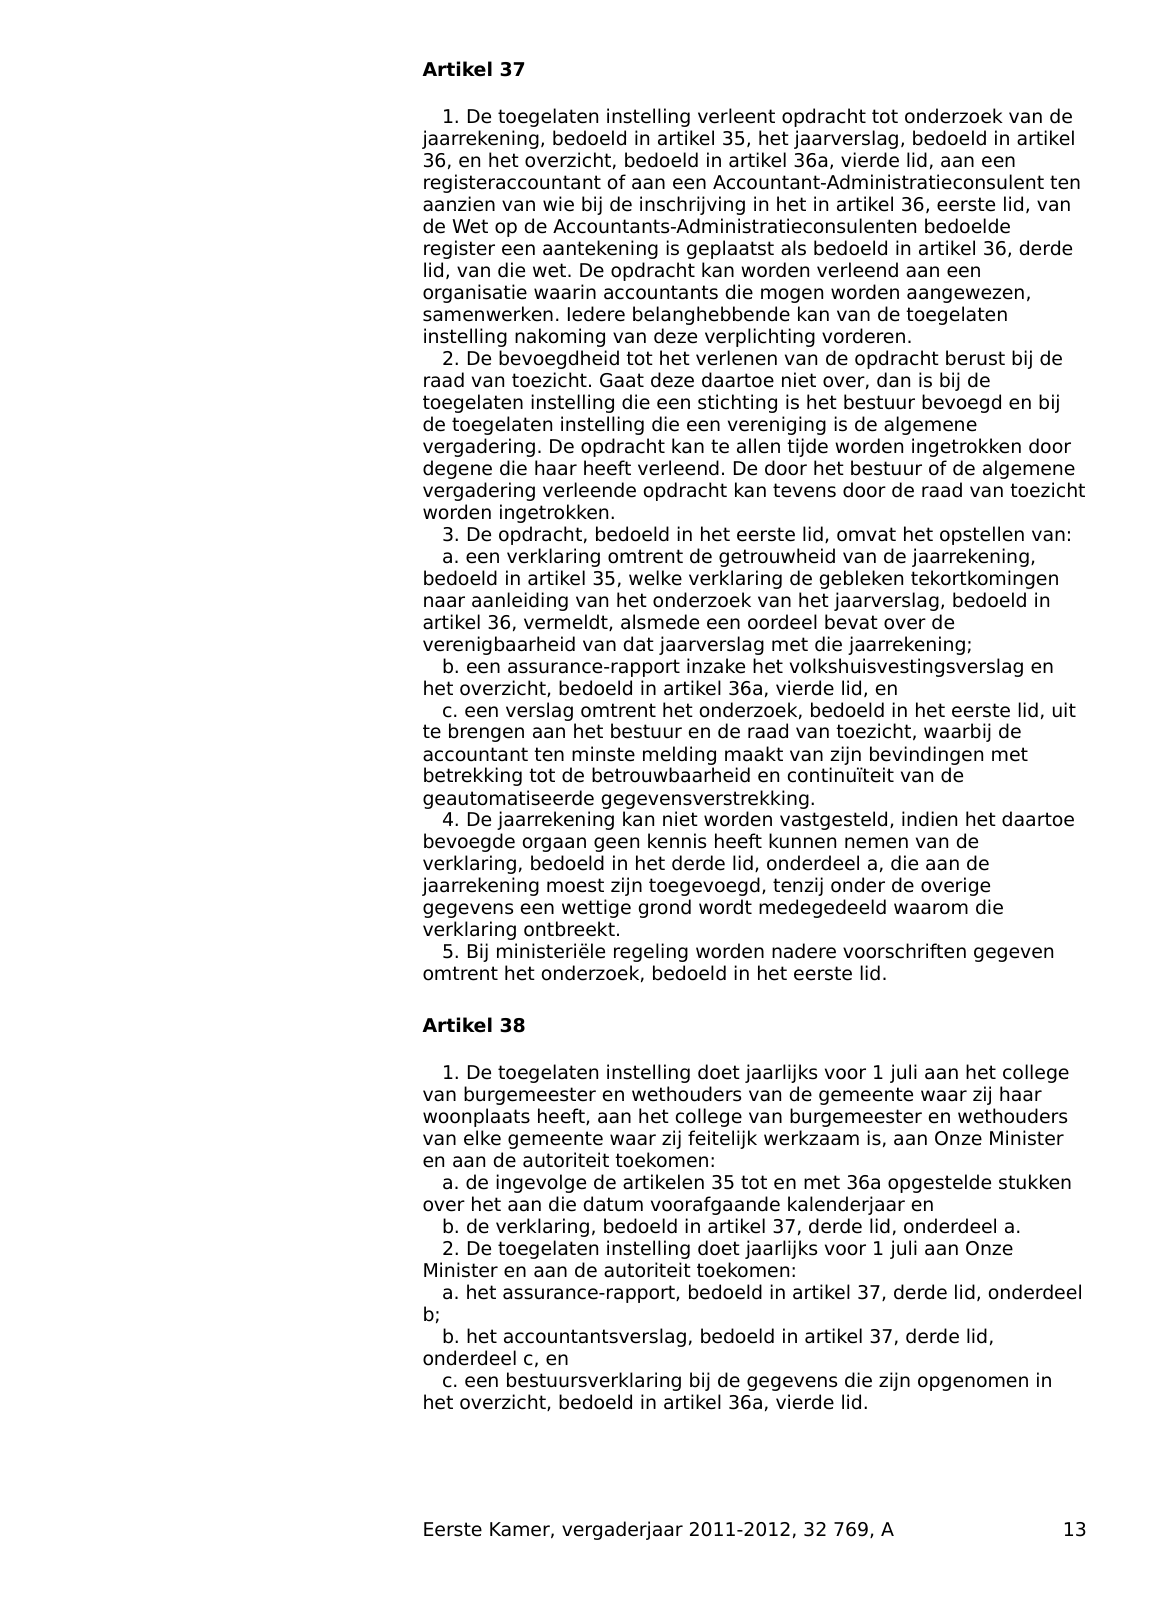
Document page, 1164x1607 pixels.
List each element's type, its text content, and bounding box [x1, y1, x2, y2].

subtitle Artikel 38 [422, 1015, 1087, 1037]
text 4. De jaarrekening kan niet worden vastgesteld, indien het daartoe bevoegde orgaan geen kennis heeft kunnen nemen van de verklaring, bedoeld in het derde lid, onderdeel a, die aan de jaarrekening moest zijn toegevoegd, tenzij onder de overige gegevens een wettige grond wordt medegedeeld waarom die verklaring ontbreekt. [422, 809, 1087, 941]
text 1. De toegelaten instelling doet jaarlijks voor 1 juli aan het college van burgemeester en wethouders van de gemeente waar zij haar woonplaats heeft, aan het college van burgemeester en wethouders van elke gemeente waar zij feitelijk werkzaam is, aan Onze Minister en aan de autoriteit toekomen: [422, 1062, 1087, 1172]
text b. een assurance-rapport inzake het volkshuisvestingsverslag en het overzicht, bedoeld in artikel 36a, vierde lid, en [422, 656, 1087, 699]
text c. een bestuursverklaring bij de gegevens die zijn opgenomen in het overzicht, bedoeld in artikel 36a, vierde lid. [422, 1370, 1087, 1414]
text 1. De toegelaten instelling verleent opdracht tot onderzoek van de jaarrekening, bedoeld in artikel 35, het jaarverslag, bedoeld in artikel 36, en het overzicht, bedoeld in artikel 36a, vierde lid, aan een registeraccountant of aan een Accountant-Administratieconsulent ten aanzien van wie bij de inschrijving in het in artikel 36, eerste lid, van de Wet op de Accountants-Administratieconsulenten bedoelde register een aantekening is geplaatst als bedoeld in artikel 36, derde lid, van die wet. De opdracht kan worden verleend aan een organisatie waarin accountants die mogen worden aangewezen, samenwerken. Iedere belanghebbende kan van de toegelaten instelling nakoming van deze verplichting vorderen. [422, 106, 1087, 348]
subtitle Artikel 37 [422, 59, 1087, 81]
text b. het accountantsverslag, bedoeld in artikel 37, derde lid, onderdeel c, en [422, 1326, 1087, 1370]
text 2. De toegelaten instelling doet jaarlijks voor 1 juli aan Onze Minister en aan de autoriteit toekomen: [422, 1238, 1087, 1282]
text 5. Bij ministeriële regeling worden nadere voorschriften gegeven omtrent het onderzoek, bedoeld in het eerste lid. [422, 941, 1087, 985]
text b. de verklaring, bedoeld in artikel 37, derde lid, onderdeel a. [422, 1216, 1087, 1238]
text c. een verslag omtrent het onderzoek, bedoeld in het eerste lid, uit te brengen aan het bestuur en de raad van toezicht, waarbij de accountant ten minste melding maakt van zijn bevindingen met betrekking tot de betrouwbaarheid en continuïteit van de geautomatiseerde gegevensverstrekking. [422, 699, 1087, 809]
text a. de ingevolge de artikelen 35 tot en met 36a opgestelde stukken over het aan die datum voorafgaande kalenderjaar en [422, 1172, 1087, 1216]
text a. een verklaring omtrent de getrouwheid van de jaarrekening, bedoeld in artikel 35, welke verklaring de gebleken tekortkomingen naar aanleiding van het onderzoek van het jaarverslag, bedoeld in artikel 36, vermeldt, alsmede een oordeel bevat over de verenigbaarheid van dat jaarverslag met die jaarrekening; [422, 546, 1087, 656]
text a. het assurance-rapport, bedoeld in artikel 37, derde lid, onderdeel b; [422, 1282, 1087, 1326]
text 2. De bevoegdheid tot het verlenen van de opdracht berust bij de raad van toezicht. Gaat deze daartoe niet over, dan is bij de toegelaten instelling die een stichting is het bestuur bevoegd en bij de toegelaten instelling die een vereniging is de algemene vergadering. De opdracht kan te allen tijde worden ingetrokken door degene die haar heeft verleend. De door het bestuur of de algemene vergadering verleende opdracht kan tevens door de raad van toezicht worden ingetrokken. [422, 348, 1087, 524]
text 3. De opdracht, bedoeld in het eerste lid, omvat het opstellen van: [422, 524, 1087, 546]
